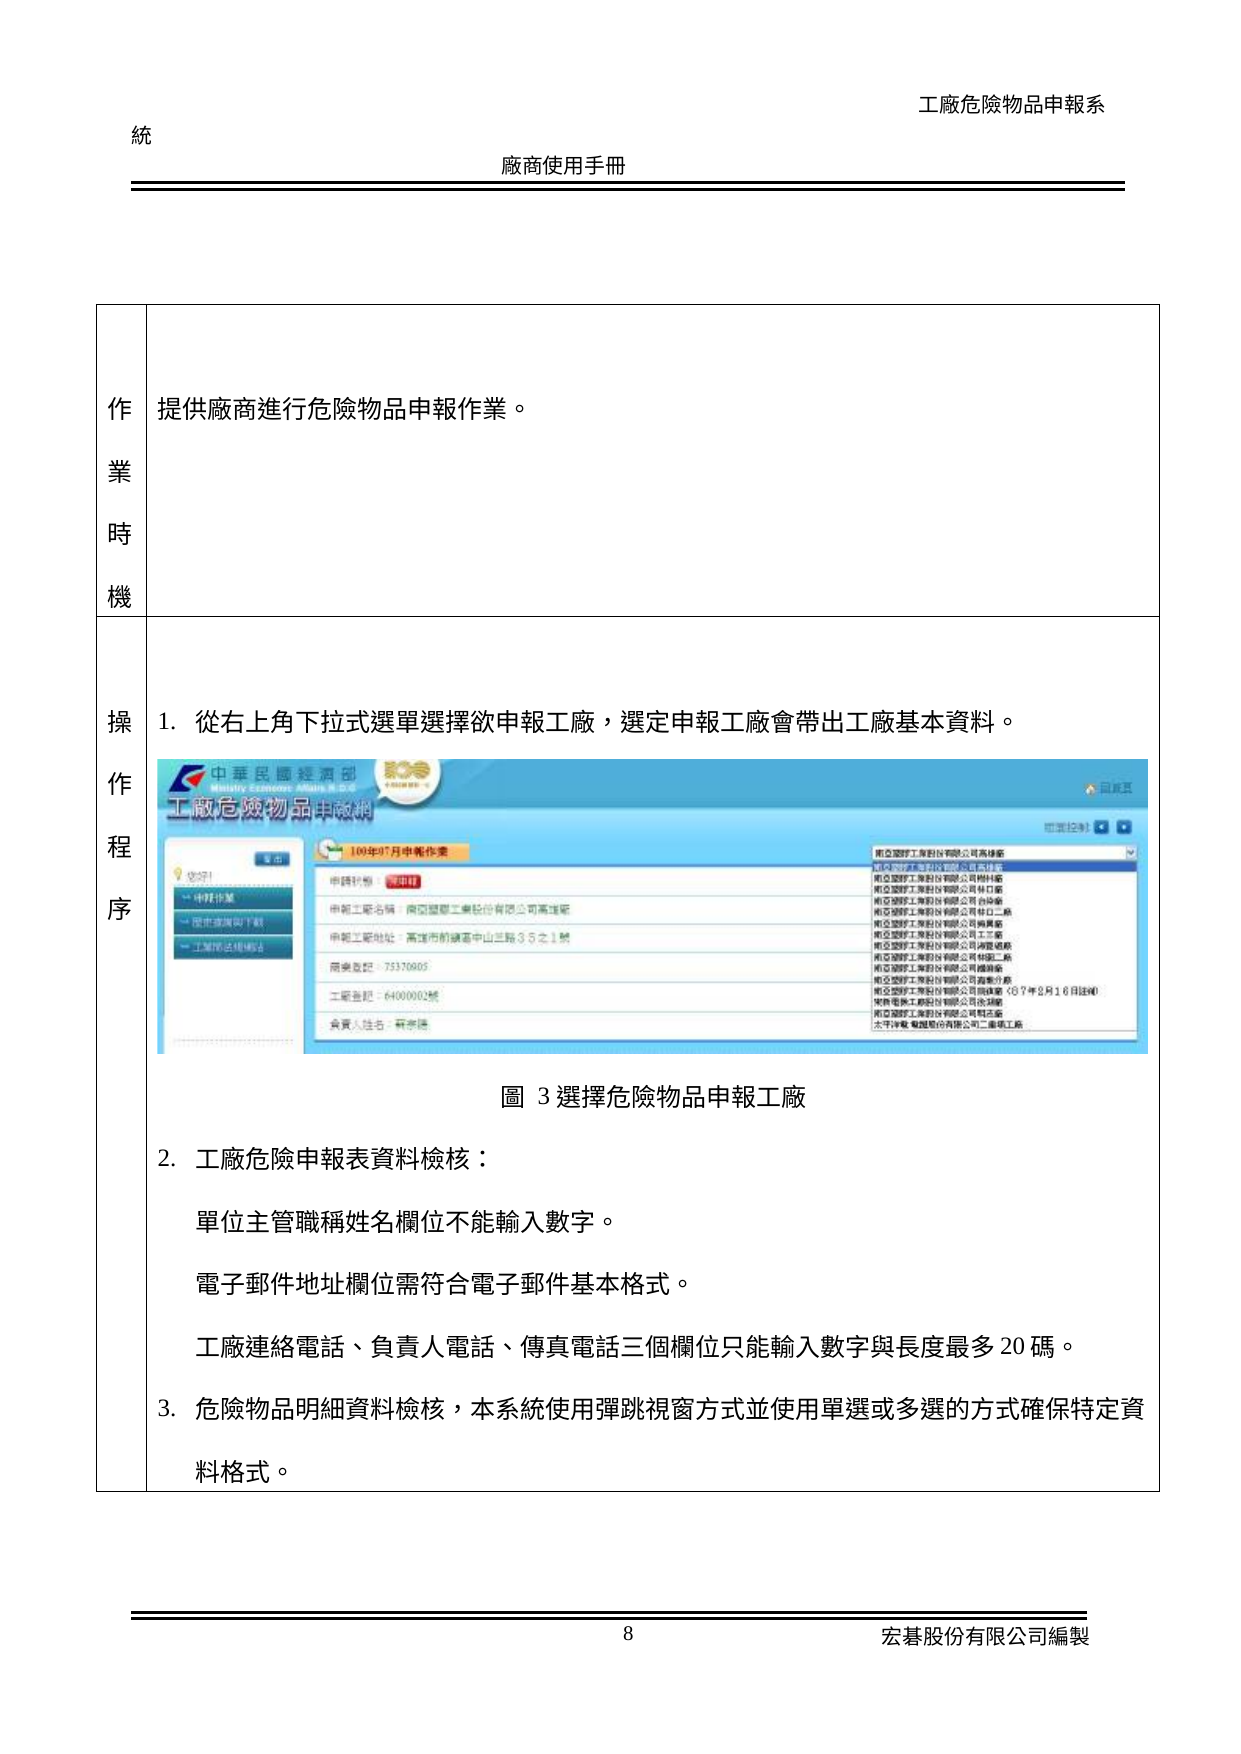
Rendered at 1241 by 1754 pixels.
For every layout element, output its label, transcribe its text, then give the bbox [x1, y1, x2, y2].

table_header 作業時機 [97, 305, 146, 616]
table_cell 操作程序 [97, 617, 146, 1491]
table_cell 從右上角下拉式選單選擇欲申報工廠，選定申報工廠會帶出工廠基本資料。 圖 3 選擇危險物品申報工廠 工廠危險申報表資料檢核： 單位主管職稱姓名欄位不能輸入數字。 電子郵件地址欄位需符合電子郵件基本格式。 工廠連絡電話、負責人電話、傳真電話三個欄位只能輸入數字與長度最多20碼。 危險物品明細資料檢核，本系統使用彈跳視窗方式並使用單選或多選的方式確保特定資料格式。 圖 4 危險物品明細資料 危險物品明細部分有提供CAS_NO、UNNO、中文名稱、英文名稱，四個欄位自動查詢資料庫中物質安全資料表，只要在這四欄輸入資料即會到資料庫撈出與輸入的資料相符的物質安全資料，並填入此四欄，若有多筆會彈跳出視窗供選擇。 上傳投保公共意外責任險影本為非必要資料可上傳或不上傳，若需上傳則須輸入保險到期日，當不上傳時，主動提醒的功能則會無作用。 依照申報狀態的改變變化申報流程： 未申報：提供「申報」按鈕讓廠商申報案件。 已送件：提供「修改」按鈕當承辦人尚未審查時讓廠 商可做修改資料的動作。 審核中：不提供任何按鈕，讓承辦人審核時資料可以 鎖定不會被修改。 退件：提供「重新申報」按鈕讓廠商可以做重新申報 動作。 已申報：提供「重新申報」按鈕當廠商因申報資料有 變動時可以做不定期申報作業。 [147, 617, 1159, 1491]
table_header 提供廠商進行危險物品申報作業。 [147, 305, 1159, 616]
